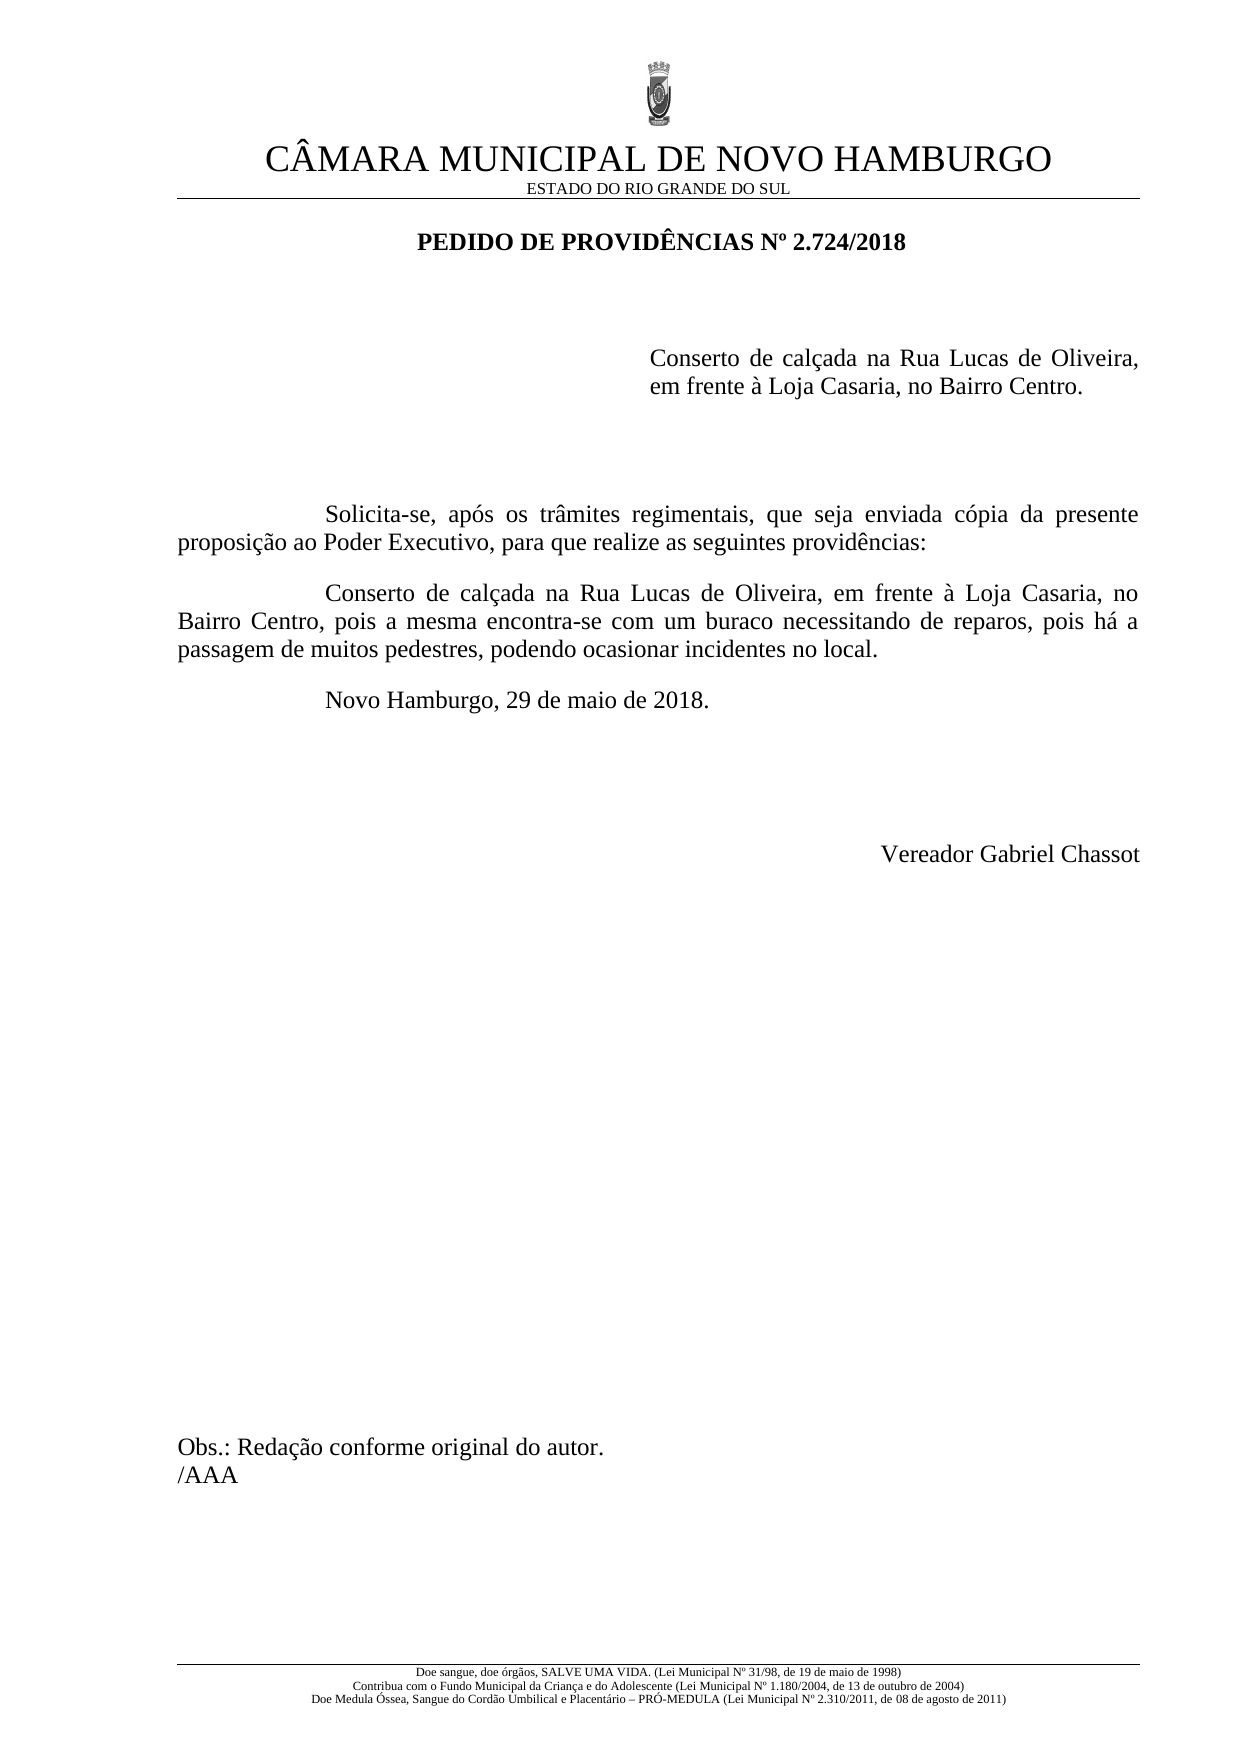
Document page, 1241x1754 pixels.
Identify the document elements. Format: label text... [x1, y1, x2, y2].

text PEDIDO DE PROVIDÊNCIAS Nº 2.724/2018 [177, 228, 1140, 256]
text Conserto de calçada na Rua Lucas de Oliveira, em frente à Loja Casaria, no Bairro Centro, pois a mesma encontra-se com um buraco necessitando de reparos, pois há a passagem de muitos pedestres, podendo ocasionar incidentes no local. [177, 579, 1140, 662]
text Novo Hamburgo, 29 de maio de 2018. [177, 686, 1140, 714]
text /AAA [177, 1461, 1140, 1489]
text Vereador Gabriel Chassot [177, 840, 1140, 867]
text Obs.: Redação conforme original do autor. [177, 1433, 1140, 1461]
text Solicita-se, após os trâmites regimentais, que seja enviada cópia da presente proposição ao Poder Executivo, para que realize as seguintes providências: [177, 500, 1140, 556]
text Conserto de calçada na Rua Lucas de Oliveira, em frente à Loja Casaria, no Bairro Centro. [649, 344, 1140, 400]
